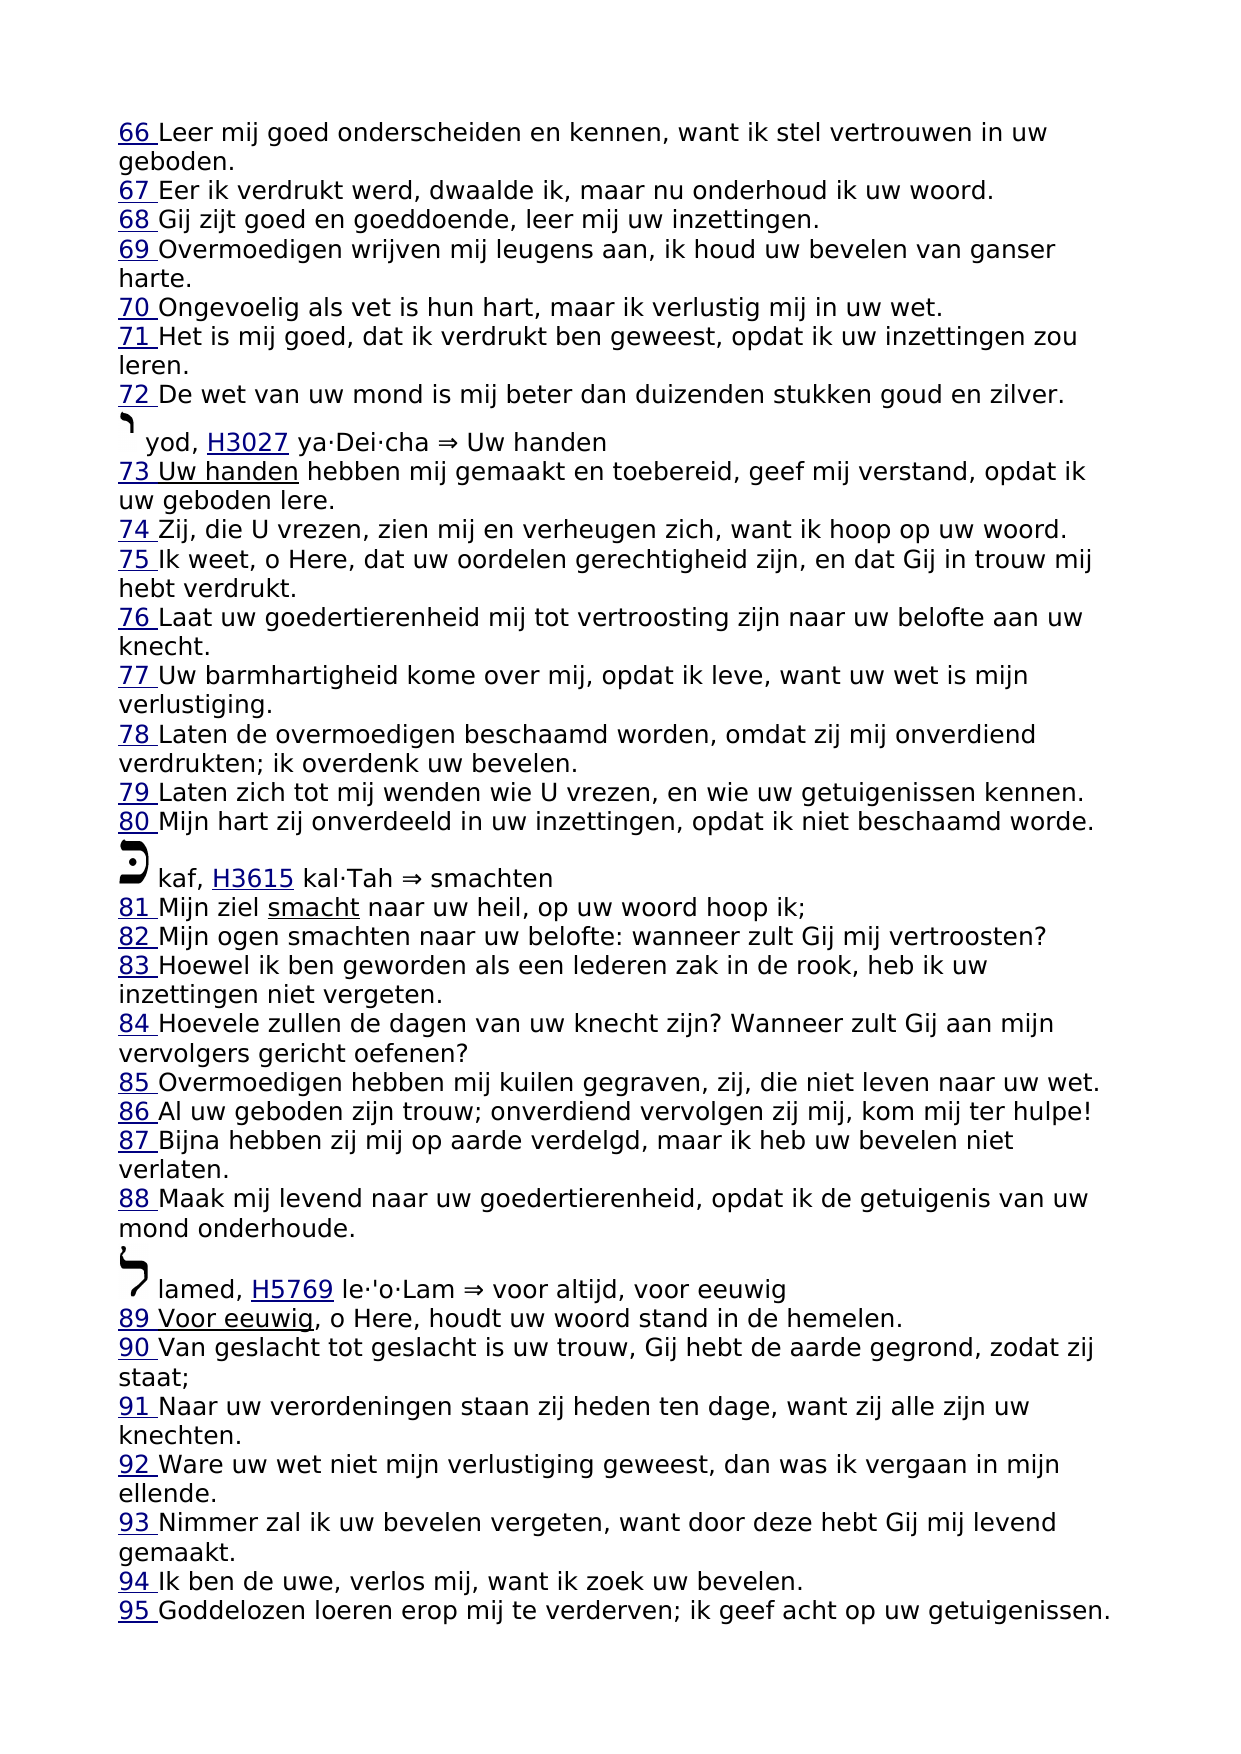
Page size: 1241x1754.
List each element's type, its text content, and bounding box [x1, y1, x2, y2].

text 66 Leer mij goed onderscheiden en kennen, want ik stel vertrouwen in uw geboden. 67 Eer ik verdrukt werd, dwaalde ik, maar nu onderhoud ik uw woord. 68 Gij zijt goed en goeddoende, leer mij uw inzettingen. 69 Overmoedigen wrijven mij leugens aan, ik houd uw bevelen van ganser harte. 70 Ongevoelig als vet is hun hart, maar ik verlustig mij in uw wet. 71 Het is mij goed, dat ik verdrukt ben geweest, opdat ik uw inzettingen zou leren. 72 De wet van uw mond is mij beter dan duizenden stukken goud en zilver. yod, H3027 ya·Dei·cha ⇒ Uw handen 73 Uw handen hebben mij gemaakt en toebereid, geef mij verstand, opdat ik uw geboden lere. 74 Zij, die U vrezen, zien mij en verheugen zich, want ik hoop op uw woord. 75 Ik weet, o Here, dat uw oordelen gerechtigheid zijn, en dat Gij in trouw mij hebt verdrukt. 76 Laat uw goedertierenheid mij tot vertroosting zijn naar uw belofte aan uw knecht. 77 Uw barmhartigheid kome over mij, opdat ik leve, want uw wet is mijn verlustiging. 78 Laten de overmoedigen beschaamd worden, omdat zij mij onverdiend verdrukten; ik overdenk uw bevelen. 79 Laten zich tot mij wenden wie U vrezen, en wie uw getuigenissen kennen. 80 Mijn hart zij onverdeeld in uw inzettingen, opdat ik niet beschaamd worde. kaf, H3615 kal·Tah ⇒ smachten 81 Mijn ziel smacht naar uw heil, op uw woord hoop ik; 82 Mijn ogen smachten naar uw belofte: wanneer zult Gij mij vertroosten? 83 Hoewel ik ben geworden als een lederen zak in de rook, heb ik uw inzettingen niet vergeten. 84 Hoevele zullen de dagen van uw knecht zijn? Wanneer zult Gij aan mijn vervolgers gericht oefenen? 85 Overmoedigen hebben mij kuilen gegraven, zij, die niet leven naar uw wet. 86 Al uw geboden zijn trouw; onverdiend vervolgen zij mij, kom mij ter hulpe! 87 Bijna hebben zij mij op aarde verdelgd, maar ik heb uw bevelen niet verlaten. 88 Maak mij levend naar uw goedertierenheid, opdat ik de getuigenis van uw mond onderhoude. lamed, H5769 le·'o·Lam ⇒ voor altijd, voor eeuwig 89 Voor eeuwig, o Here, houdt uw woord stand in de hemelen. 90 Van geslacht tot geslacht is uw trouw, Gij hebt de aarde gegrond, zodat zij staat; 91 Naar uw verordeningen staan zij heden ten dage, want zij alle zijn uw knechten. 92 Ware uw wet niet mijn verlustiging geweest, dan was ik vergaan in mijn ellende. 93 Nimmer zal ik uw bevelen vergeten, want door deze hebt Gij mij levend gemaakt. 94 Ik ben de uwe, verlos mij, want ik zoek uw bevelen. 95 Goddelozen loeren erop mij te verderven; ik geef acht op uw getuigenissen. [118, 118, 1122, 1625]
picture [118, 409, 137, 452]
picture [118, 836, 150, 887]
picture [118, 1243, 150, 1299]
